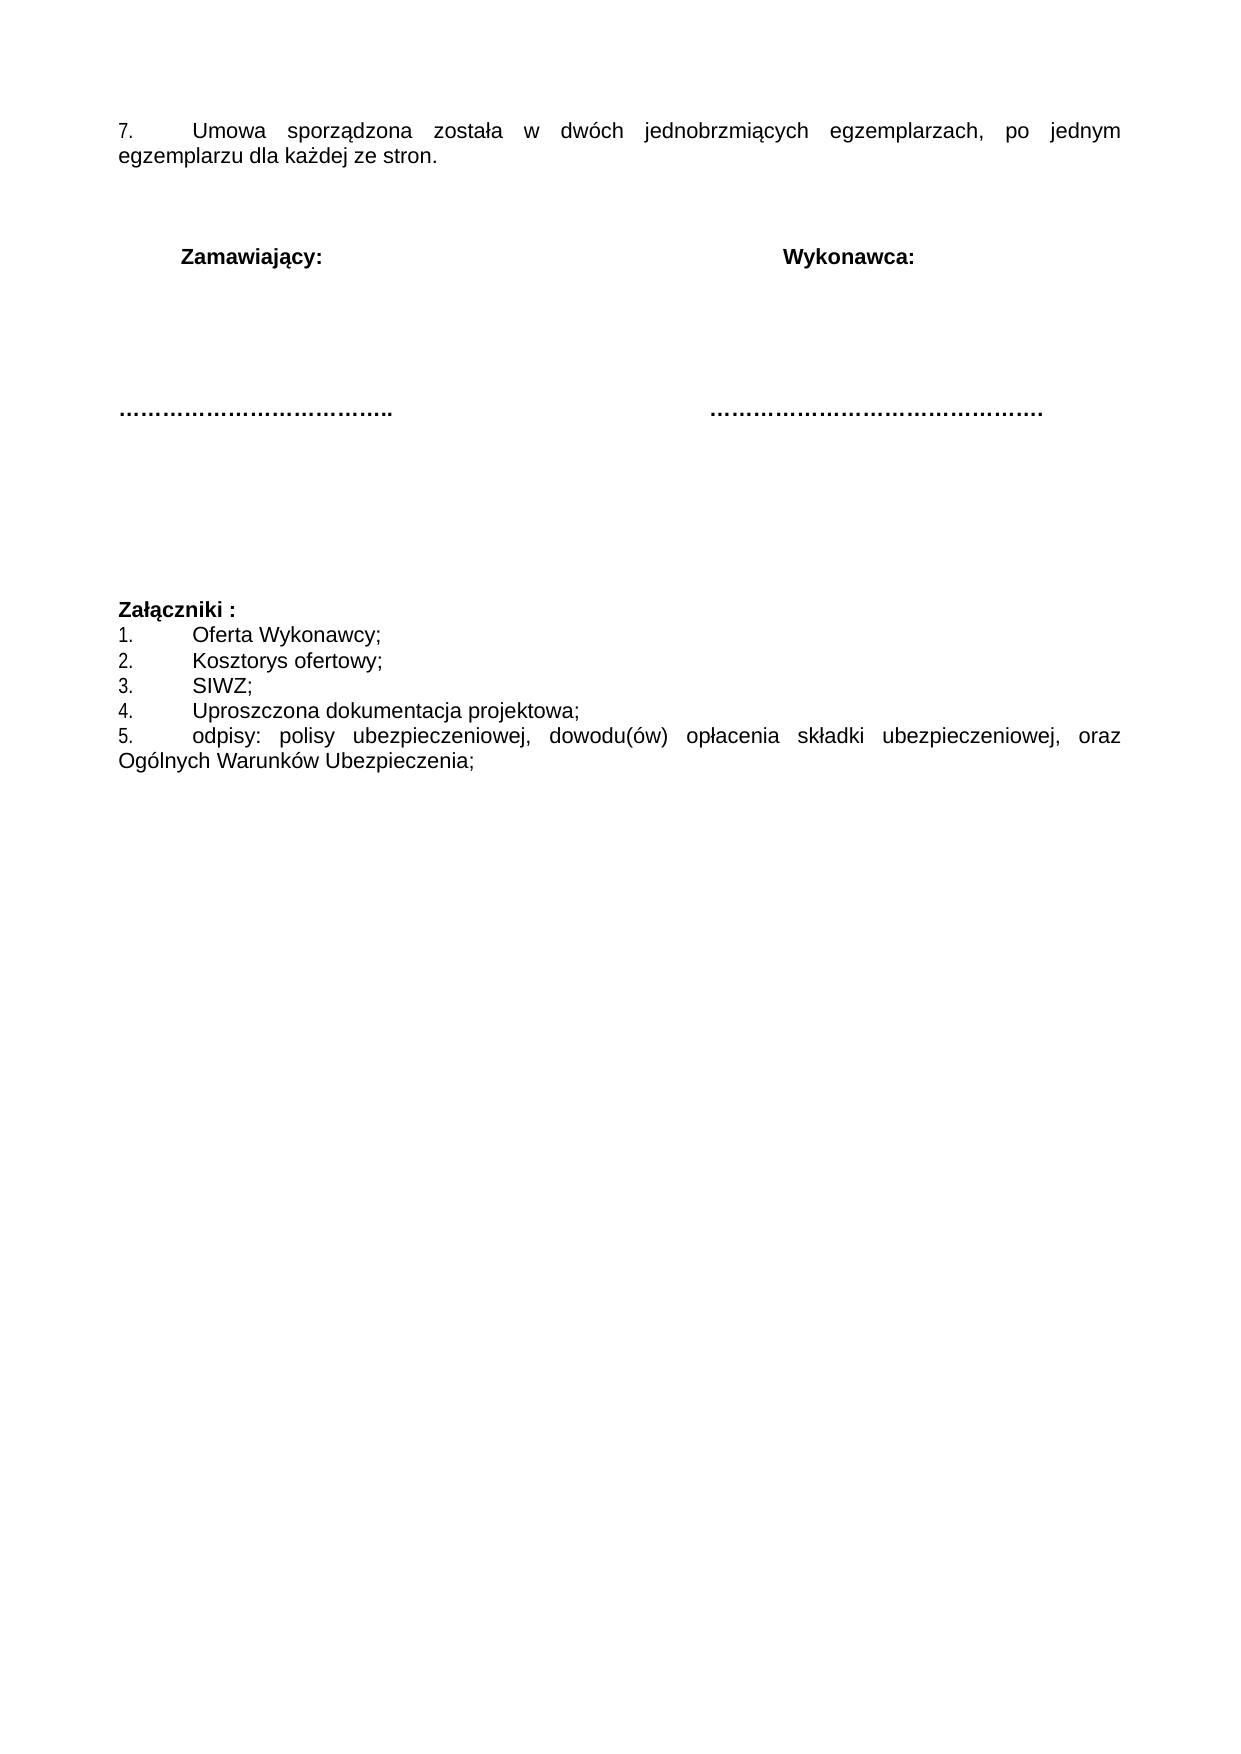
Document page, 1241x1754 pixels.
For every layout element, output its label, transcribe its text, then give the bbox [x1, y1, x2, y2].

text Załączniki : [118, 597, 1122, 622]
list SIWZ; [118, 673, 1122, 698]
list Uproszczona dokumentacja projektowa; [118, 698, 1122, 723]
text Zamawiający: Wykonawca: [118, 244, 1122, 269]
list Oferta Wykonawcy; [118, 622, 1122, 647]
list Umowa sporządzona została w dwóch jednobrzmiących egzemplarzach, po jednym egzemplarzu dla każdej ze stron. [118, 118, 1122, 168]
text ……………………………….. ………………………………………. [118, 395, 1122, 421]
list Kosztorys ofertowy; [118, 647, 1122, 673]
list odpisy: polisy ubezpieczeniowej, dowodu(ów) opłacenia składki ubezpieczeniowej, oraz Ogólnych Warunków Ubezpieczenia; [118, 723, 1122, 773]
